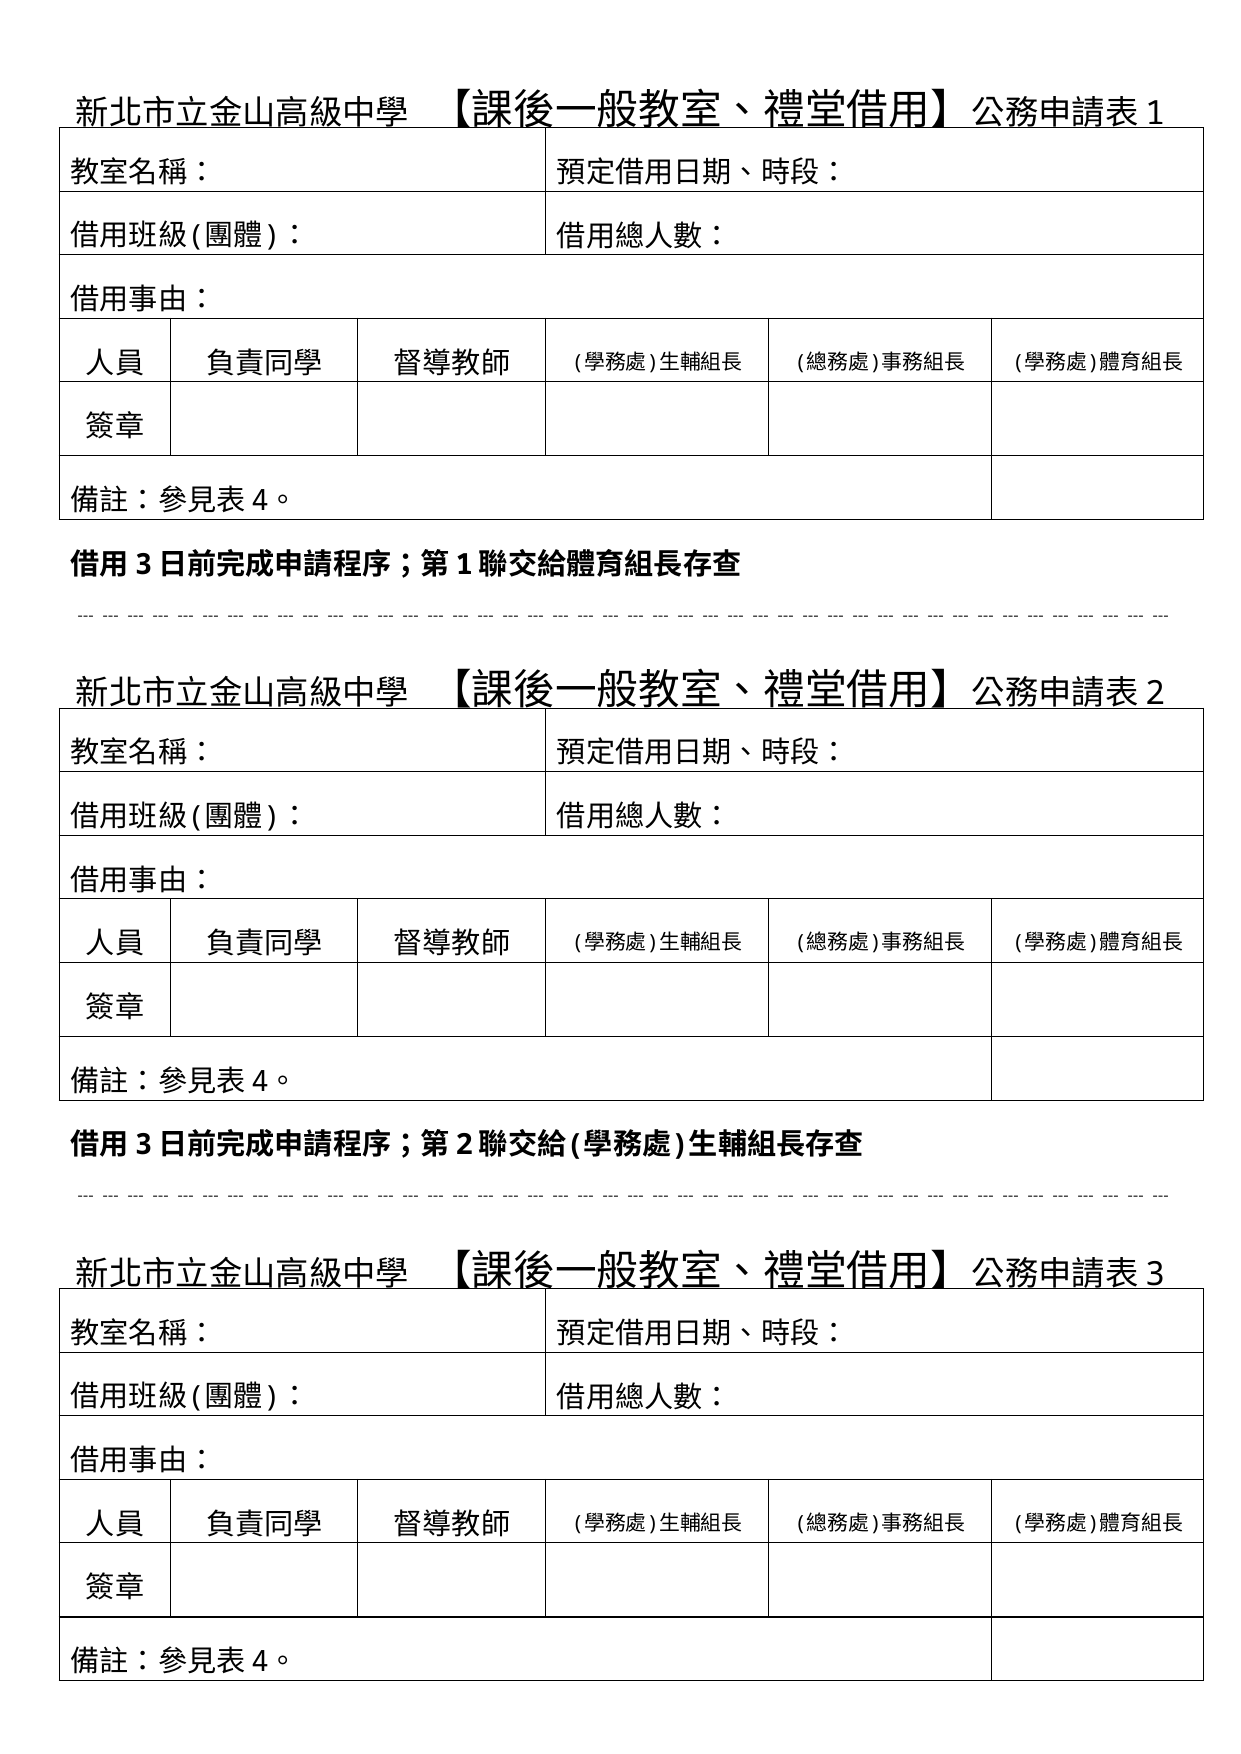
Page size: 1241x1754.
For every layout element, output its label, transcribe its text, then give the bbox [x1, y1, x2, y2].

table_cell 負責同學 [171, 1480, 357, 1542]
table_cell (總務處)事務組長 [769, 899, 991, 962]
table_cell [991, 520, 1204, 582]
table_cell 借用事由： [60, 1416, 1203, 1479]
table_cell 負責同學 [171, 319, 357, 381]
table_cell [358, 382, 545, 455]
table_cell 督導教師 [358, 1480, 545, 1542]
table_cell (總務處)事務組長 [769, 319, 991, 381]
table_cell 備註：參見表4。 [60, 456, 991, 519]
table_cell 借用事由： [60, 836, 1203, 898]
table_cell 人員 [60, 319, 170, 381]
table_cell [769, 382, 991, 455]
table_cell 人員 [60, 1480, 170, 1542]
table_cell [171, 963, 357, 1036]
table_cell 借用事由： [60, 255, 1203, 318]
table_cell [992, 1037, 1203, 1099]
table_cell [358, 1543, 545, 1616]
table_cell (學務處)生輔組長 [546, 319, 768, 381]
table_cell 借用總人數： [546, 772, 1203, 834]
table_cell 借用班級(團體)： [60, 772, 545, 834]
table_cell [992, 456, 1203, 519]
table_header 教室名稱： [60, 128, 545, 191]
table_cell 簽章 [60, 1543, 170, 1616]
table_cell [171, 1543, 357, 1616]
table_cell 借用總人數： [546, 192, 1203, 254]
table_header 預定借用日期、時段： [546, 1289, 1203, 1352]
table_cell [992, 1618, 1203, 1680]
table_cell 簽章 [60, 963, 170, 1036]
table_cell 借用3日前完成申請程序；第2聯交給(學務處)生輔組長存查 [59, 1101, 991, 1163]
table_cell 督導教師 [358, 319, 545, 381]
table_header 預定借用日期、時段： [546, 709, 1203, 771]
table_header 預定借用日期、時段： [546, 128, 1203, 191]
table_cell (學務處)體育組長 [992, 1480, 1203, 1542]
table_cell 備註：參見表4。 [60, 1037, 991, 1099]
table_header 教室名稱： [60, 709, 545, 771]
table_cell (學務處)生輔組長 [546, 1480, 768, 1542]
text 新北市立金山高級中學 【課後一般教室、禮堂借用】公務申請表2 [59, 645, 1181, 707]
table_cell (總務處)事務組長 [769, 1480, 991, 1542]
text 新北市立金山高級中學 【課後一般教室、禮堂借用】公務申請表1 [59, 64, 1181, 127]
text 新北市立金山高級中學 【課後一般教室、禮堂借用】公務申請表3 [59, 1226, 1181, 1288]
table_cell [769, 963, 991, 1036]
table_cell [991, 1101, 1204, 1163]
table_cell [992, 963, 1203, 1036]
table_cell 負責同學 [171, 899, 357, 962]
table_cell 督導教師 [358, 899, 545, 962]
text ﹉﹉﹉﹉﹉﹉﹉﹉﹉﹉﹉﹉﹉﹉﹉﹉﹉﹉﹉﹉﹉﹉﹉﹉﹉﹉﹉﹉﹉﹉﹉﹉﹉﹉﹉﹉﹉﹉﹉﹉﹉﹉﹉﹉ [59, 582, 1181, 645]
table_cell 借用班級(團體)： [60, 192, 545, 254]
text ﹉﹉﹉﹉﹉﹉﹉﹉﹉﹉﹉﹉﹉﹉﹉﹉﹉﹉﹉﹉﹉﹉﹉﹉﹉﹉﹉﹉﹉﹉﹉﹉﹉﹉﹉﹉﹉﹉﹉﹉﹉﹉﹉﹉ [59, 1163, 1181, 1226]
table_cell [358, 963, 545, 1036]
table_cell [546, 382, 768, 455]
table_cell [992, 1543, 1203, 1616]
table_cell 借用班級(團體)： [60, 1353, 545, 1415]
table_cell 人員 [60, 899, 170, 962]
table_cell [769, 1543, 991, 1616]
table_cell 備註：參見表4。 [60, 1618, 991, 1680]
table_cell (學務處)體育組長 [992, 319, 1203, 381]
table_cell [992, 382, 1203, 455]
table_cell [546, 963, 768, 1036]
table_cell (學務處)體育組長 [992, 899, 1203, 962]
table_cell 借用3日前完成申請程序；第1聯交給體育組長存查 [59, 520, 991, 582]
table_cell [171, 382, 357, 455]
table_cell 借用總人數： [546, 1353, 1203, 1415]
table_header 教室名稱： [60, 1289, 545, 1352]
table_cell (學務處)生輔組長 [546, 899, 768, 962]
table_cell [546, 1543, 768, 1616]
table_cell 簽章 [60, 382, 170, 455]
